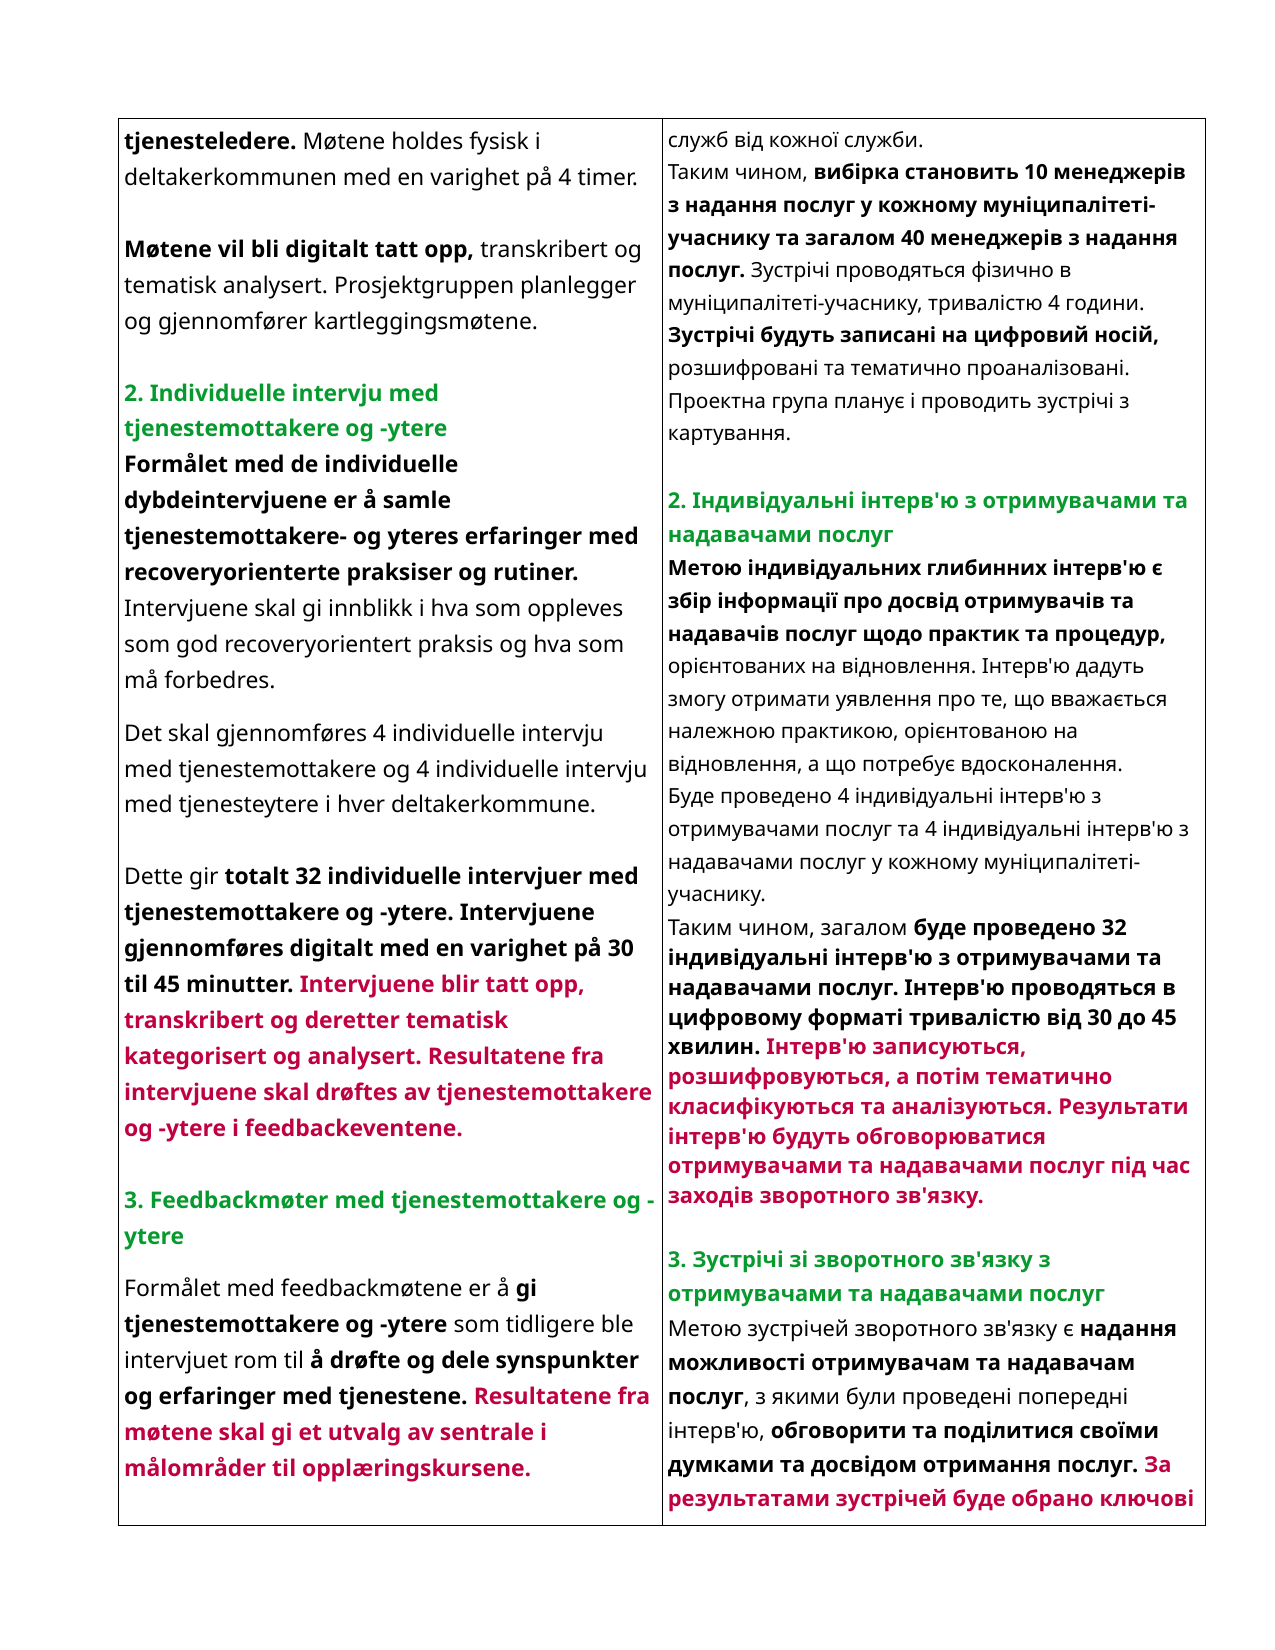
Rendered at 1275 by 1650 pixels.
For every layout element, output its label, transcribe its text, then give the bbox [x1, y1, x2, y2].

table_header tjenesteledere. Møtene holdes fysisk i deltakerkommunen med en varighet på 4 timer. Møtene vil bli digitalt tatt opp, transkribert og tematisk analysert. Prosjektgruppen planlegger og gjennomfører kartleggingsmøtene. 2. Individuelle intervju med tjenestemottakere og -ytere Formålet med de individuelle dybdeintervjuene er å samle tjenestemottakere- og yteres erfaringer med recoveryorienterte praksiser og rutiner. Intervjuene skal gi innblikk i hva som oppleves som god recoveryorientert praksis og hva som må forbedres. Det skal gjennomføres 4 individuelle intervju med tjenestemottakere og 4 individuelle intervju med tjenesteytere i hver deltakerkommune. Dette gir totalt 32 individuelle intervjuer med tjenestemottakere og -ytere. Intervjuene gjennomføres digitalt med en varighet på 30 til 45 minutter. Intervjuene blir tatt opp, transkribert og deretter tematisk kategorisert og analysert. Resultatene fra intervjuene skal drøftes av tjenestemottakere og -ytere i feedbackeventene. 3. Feedbackmøter med tjenestemottakere og -ytere Formålet med feedbackmøtene er å gi tjenestemottakere og -ytere som tidligere ble intervjuet rom til å drøfte og dele synspunkter og erfaringer med tjenestene. Resultatene fra møtene skal gi et utvalg av sentrale i målområder til opplæringskursene. [119, 119, 662, 1525]
table_header служб від кожної служби. Таким чином, вибірка становить 10 менеджерів з надання послуг у кожному муніципалітеті-учаснику та загалом 40 менеджерів з надання послуг. Зустрічі проводяться фізично в муніципалітеті-учаснику, тривалістю 4 години. Зустрічі будуть записані на цифровий носій, розшифровані та тематично проаналізовані. Проектна група планує і проводить зустрічі з картування. 2. Індивідуальні інтерв'ю з отримувачами та надавачами послуг Метою індивідуальних глибинних інтерв'ю є збір інформації про досвід отримувачів та надавачів послуг щодо практик та процедур, орієнтованих на відновлення. Інтерв'ю дадуть змогу отримати уявлення про те, що вважається належною практикою, орієнтованою на відновлення, а що потребує вдосконалення. Буде проведено 4 індивідуальні інтерв'ю з отримувачами послуг та 4 індивідуальні інтерв'ю з надавачами послуг у кожному муніципалітеті-учаснику. Таким чином, загалом буде проведено 32 індивідуальні інтерв'ю з отримувачами та надавачами послуг. Інтерв'ю проводяться в цифровому форматі тривалістю від 30 до 45 хвилин. Інтерв'ю записуються, розшифровуються, а потім тематично класифікуються та аналізуються. Результати інтерв'ю будуть обговорюватися отримувачами та надавачами послуг під час заходів зворотного зв'язку. 3. Зустрічі зі зворотного зв'язку з отримувачами та надавачами послуг Метою зустрічей зворотного зв'язку є надання можливості отримувачам та надавачам послуг, з якими були проведені попередні інтерв'ю, обговорити та поділитися своїми думками та досвідом отримання послуг. За результатами зустрічей буде обрано ключові [663, 119, 1205, 1525]
